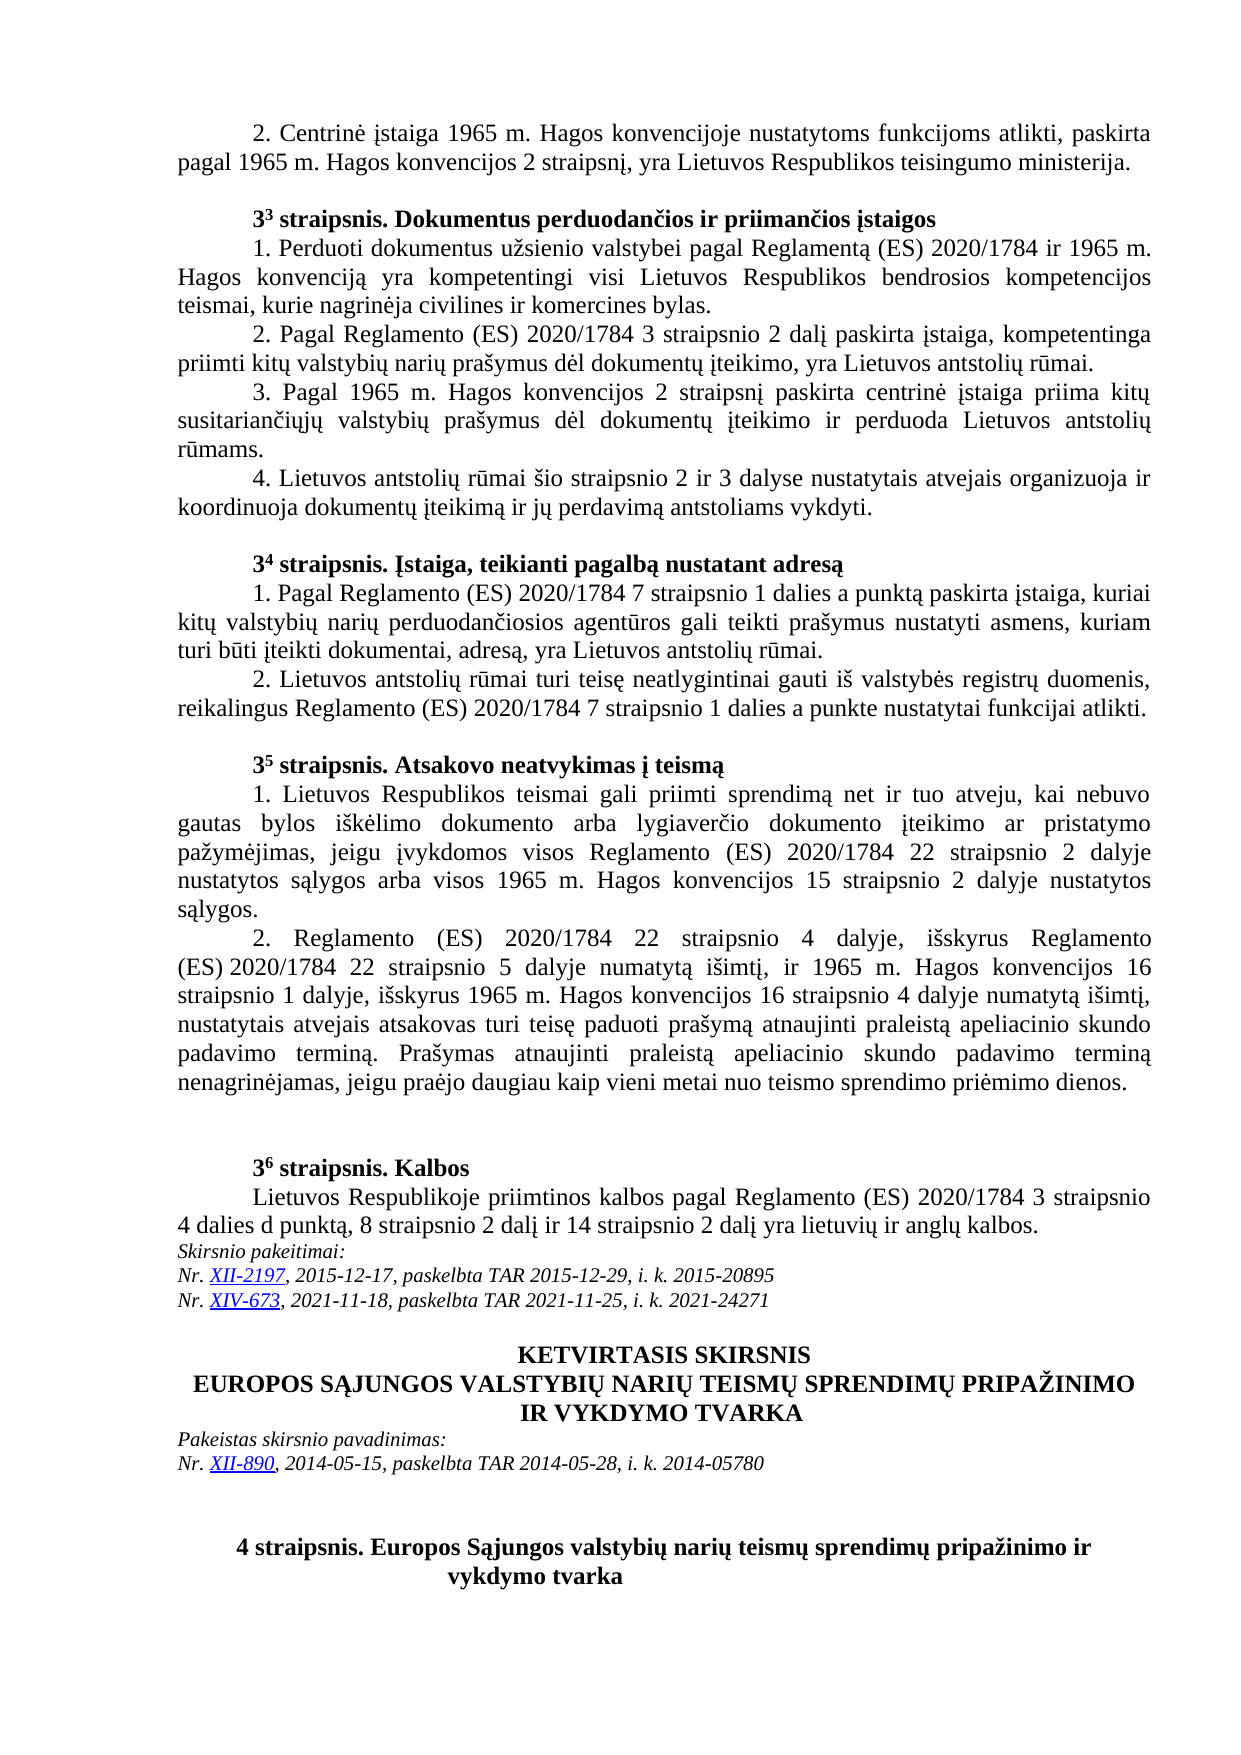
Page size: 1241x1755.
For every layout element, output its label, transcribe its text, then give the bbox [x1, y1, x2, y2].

text 2. Pagal Reglamento (ES) 2020/1784 3 straipsnio 2 dalį paskirta įstaiga, kompetentinga priimti kitų valstybių narių prašymus dėl dokumentų įteikimo, yra Lietuvos antstolių rūmai. [177, 319, 1152, 377]
text 35 straipsnis. Atsakovo neatvykimas į teismą [177, 751, 1152, 779]
text 36 straipsnis. Kalbos [177, 1153, 1152, 1182]
text Nr. XIV-673, 2021-11-18, paskelbta TAR 2021-11-25, i. k. 2021-24271 [177, 1287, 1152, 1312]
text 34 straipsnis. Įstaiga, teikianti pagalbą nustatant adresą [177, 549, 1152, 578]
text 4 straipsnis. Europos Sąjungos valstybių narių teismų sprendimų pripažinimo ir vykdymo tvarka [236, 1532, 1152, 1590]
text Skirsnio pakeitimai: [177, 1239, 1152, 1263]
text 2. Reglamento (ES) 2020/1784 22 straipsnio 4 dalyje, išskyrus Reglamento (ES) 2020/1784 22 straipsnio 5 dalyje numatytą išimtį, ir 1965 m. Hagos konvencijos 16 straipsnio 1 dalyje, išskyrus 1965 m. Hagos konvencijos 16 straipsnio 4 dalyje numatytą išimtį, nustatytais atvejais atsakovas turi teisę paduoti prašymą atnaujinti praleistą apeliacinio skundo padavimo terminą. Prašymas atnaujinti praleistą apeliacinio skundo padavimo terminą nenagrinėjamas, jeigu praėjo daugiau kaip vieni metai nuo teismo sprendimo priėmimo dienos. [177, 923, 1152, 1096]
text 1. Perduoti dokumentus užsienio valstybei pagal Reglamentą (ES) 2020/1784 ir 1965 m. Hagos konvenciją yra kompetentingi visi Lietuvos Respublikos bendrosios kompetencijos teismai, kurie nagrinėja civilines ir komercines bylas. [177, 233, 1152, 319]
text 2. Lietuvos antstolių rūmai turi teisę neatlygintinai gauti iš valstybės registrų duomenis, reikalingus Reglamento (ES) 2020/1784 7 straipsnio 1 dalies a punkte nustatytai funkcijai atlikti. [177, 664, 1152, 722]
text 1. Pagal Reglamento (ES) 2020/1784 7 straipsnio 1 dalies a punktą paskirta įstaiga, kuriai kitų valstybių narių perduodančiosios agentūros gali teikti prašymus nustatyti asmens, kuriam turi būti įteikti dokumentai, adresą, yra Lietuvos antstolių rūmai. [177, 578, 1152, 664]
text 2. Centrinė įstaiga 1965 m. Hagos konvencijoje nustatytoms funkcijoms atlikti, paskirta pagal 1965 m. Hagos konvencijos 2 straipsnį, yra Lietuvos Respublikos teisingumo ministerija. [177, 118, 1152, 176]
text Nr. XII-2197, 2015-12-17, paskelbta TAR 2015-12-29, i. k. 2015-20895 [177, 1263, 1152, 1287]
text EUROPOS SĄJUNGOS VALSTYBIŲ NARIŲ TEISMŲ SPRENDIMŲ PRIPAŽINIMO IR VYKDYMO TVARKA [177, 1369, 1152, 1427]
text Pakeistas skirsnio pavadinimas: [177, 1427, 1152, 1451]
text KETVIRTASIS SKIRSNIS [177, 1340, 1152, 1369]
text Nr. XII-890, 2014-05-15, paskelbta TAR 2014-05-28, i. k. 2014-05780 [177, 1451, 1152, 1475]
text 3. Pagal 1965 m. Hagos konvencijos 2 straipsnį paskirta centrinė įstaiga priima kitų susitariančiųjų valstybių prašymus dėl dokumentų įteikimo ir perduoda Lietuvos antstolių rūmams. [177, 377, 1152, 463]
text 33 straipsnis. Dokumentus perduodančios ir priimančios įstaigos [177, 204, 1152, 233]
text 1. Lietuvos Respublikos teismai gali priimti sprendimą net ir tuo atveju, kai nebuvo gautas bylos iškėlimo dokumento arba lygiaverčio dokumento įteikimo ar pristatymo pažymėjimas, jeigu įvykdomos visos Reglamento (ES) 2020/1784 22 straipsnio 2 dalyje nustatytos sąlygos arba visos 1965 m. Hagos konvencijos 15 straipsnio 2 dalyje nustatytos sąlygos. [177, 779, 1152, 923]
text Lietuvos Respublikoje priimtinos kalbos pagal Reglamento (ES) 2020/1784 3 straipsnio 4 dalies d punktą, 8 straipsnio 2 dalį ir 14 straipsnio 2 dalį yra lietuvių ir anglų kalbos. [177, 1182, 1152, 1239]
text 4. Lietuvos antstolių rūmai šio straipsnio 2 ir 3 dalyse nustatytais atvejais organizuoja ir koordinuoja dokumentų įteikimą ir jų perdavimą antstoliams vykdyti. [177, 463, 1152, 521]
